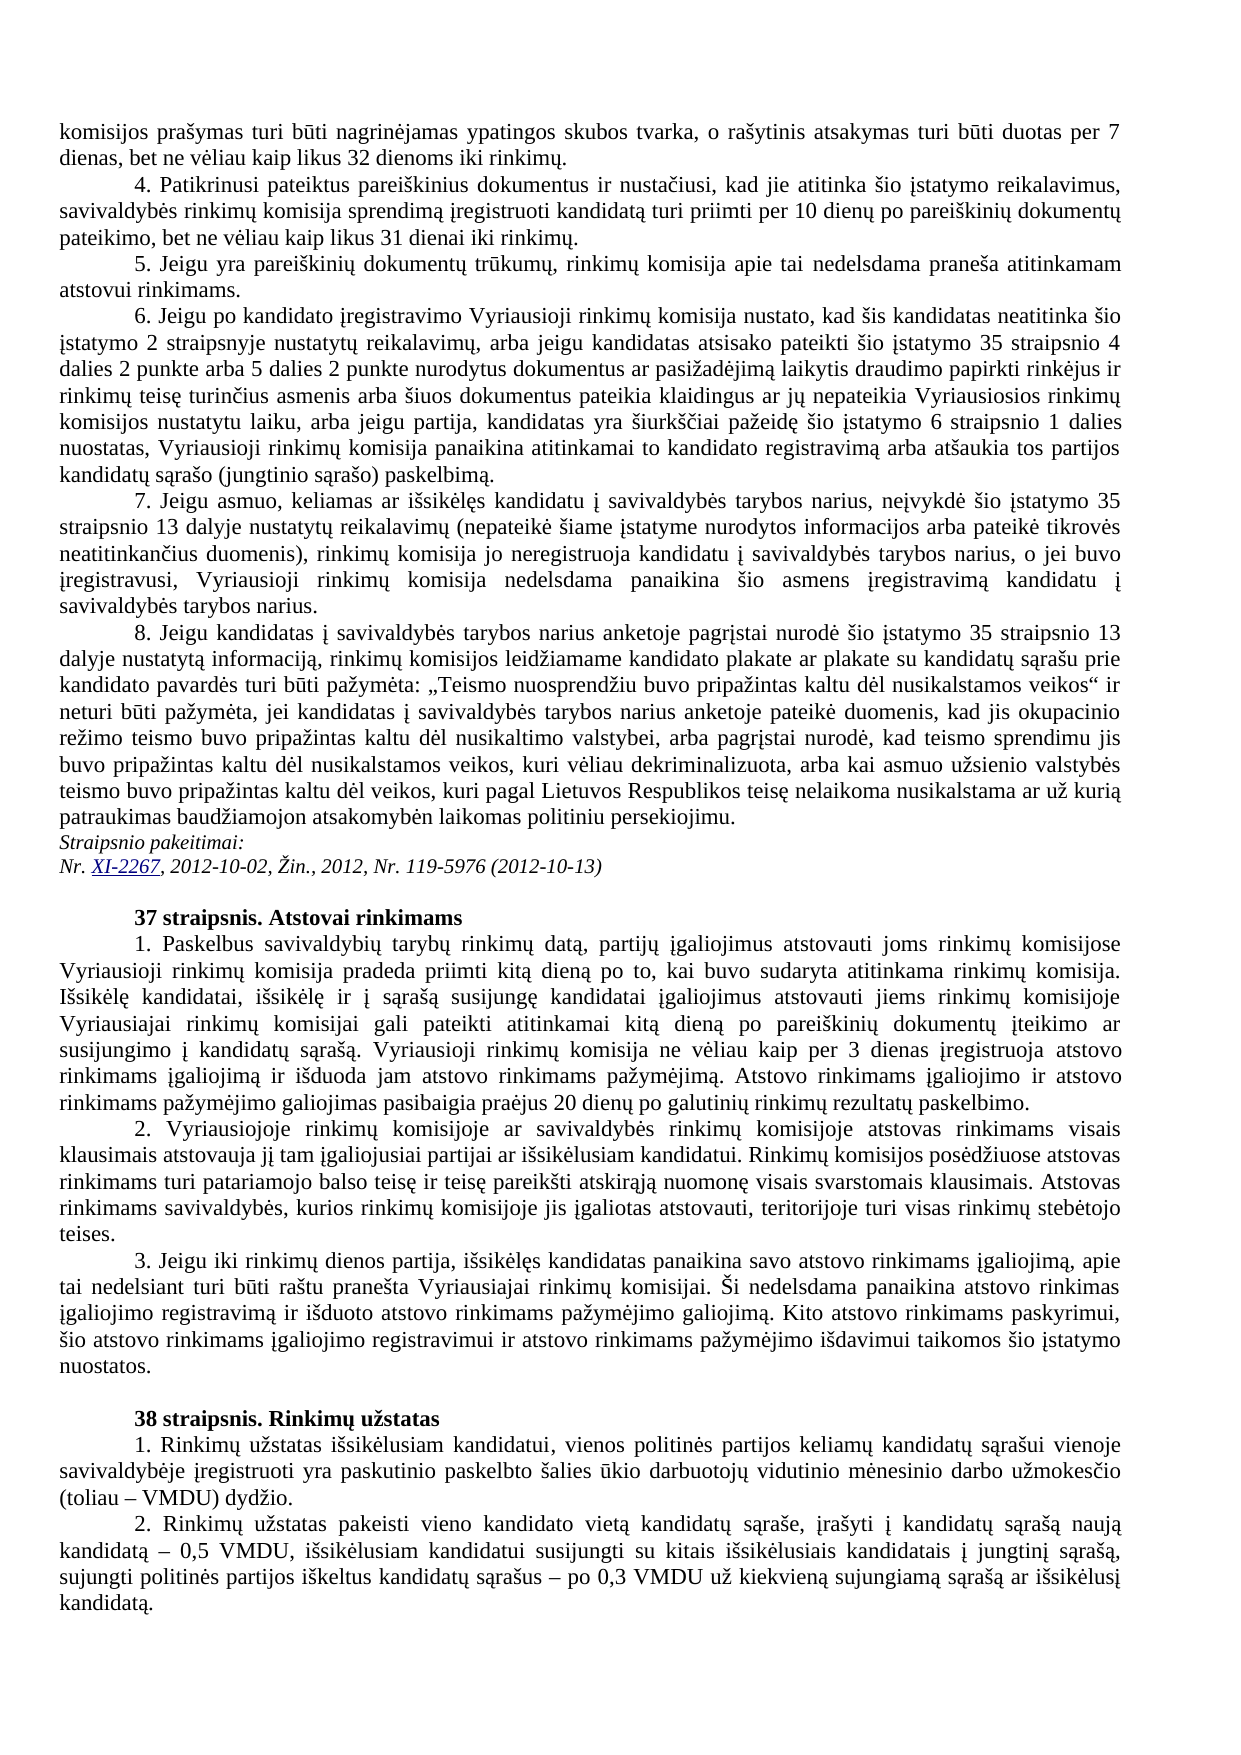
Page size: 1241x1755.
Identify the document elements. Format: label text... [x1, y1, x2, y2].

text 2. Rinkimų užstatas pakeisti vieno kandidato vietą kandidatų sąraše, įrašyti į kandidatų sąrašą naują kandidatą – 0,5 VMDU, išsikėlusiam kandidatui susijungti su kitais išsikėlusiais kandidatais į jungtinį sąrašą, sujungti politinės partijos iškeltus kandidatų sąrašus – po 0,3 VMDU už kiekvieną sujungiamą sąrašą ar išsikėlusį kandidatą. [59, 1510, 1122, 1616]
text Nr. XI-2267, 2012-10-02, Žin., 2012, Nr. 119-5976 (2012-10-13) [59, 854, 1122, 878]
text Straipsnio pakeitimai: [59, 830, 1122, 854]
text 37 straipsnis. Atstovai rinkimams [59, 904, 1122, 931]
text komisijos prašymas turi būti nagrinėjamas ypatingos skubos tvarka, o rašytinis atsakymas turi būti duotas per 7 dienas, bet ne vėliau kaip likus 32 dienoms iki rinkimų. [59, 118, 1122, 171]
text 38 straipsnis. Rinkimų užstatas [59, 1405, 1122, 1431]
text 6. Jeigu po kandidato įregistravimo Vyriausioji rinkimų komisija nustato, kad šis kandidatas neatitinka šio įstatymo 2 straipsnyje nustatytų reikalavimų, arba jeigu kandidatas atsisako pateikti šio įstatymo 35 straipsnio 4 dalies 2 punkte arba 5 dalies 2 punkte nurodytus dokumentus ar pasižadėjimą laikytis draudimo papirkti rinkėjus ir rinkimų teisę turinčius asmenis arba šiuos dokumentus pateikia klaidingus ar jų nepateikia Vyriausiosios rinkimų komisijos nustatytu laiku, arba jeigu partija, kandidatas yra šiurkščiai pažeidę šio įstatymo 6 straipsnio 1 dalies nuostatas, Vyriausioji rinkimų komisija panaikina atitinkamai to kandidato registravimą arba atšaukia tos partijos kandidatų sąrašo (jungtinio sąrašo) paskelbimą. [59, 303, 1122, 487]
text 1. Paskelbus savivaldybių tarybų rinkimų datą, partijų įgaliojimus atstovauti joms rinkimų komisijose Vyriausioji rinkimų komisija pradeda priimti kitą dieną po to, kai buvo sudaryta atitinkama rinkimų komisija. Išsikėlę kandidatai, išsikėlę ir į sąrašą susijungę kandidatai įgaliojimus atstovauti jiems rinkimų komisijoje Vyriausiajai rinkimų komisijai gali pateikti atitinkamai kitą dieną po pareiškinių dokumentų įteikimo ar susijungimo į kandidatų sąrašą. Vyriausioji rinkimų komisija ne vėliau kaip per 3 dienas įregistruoja atstovo rinkimams įgaliojimą ir išduoda jam atstovo rinkimams pažymėjimą. Atstovo rinkimams įgaliojimo ir atstovo rinkimams pažymėjimo galiojimas pasibaigia praėjus 20 dienų po galutinių rinkimų rezultatų paskelbimo. [59, 931, 1122, 1115]
text 4. Patikrinusi pateiktus pareiškinius dokumentus ir nustačiusi, kad jie atitinka šio įstatymo reikalavimus, savivaldybės rinkimų komisija sprendimą įregistruoti kandidatą turi priimti per 10 dienų po pareiškinių dokumentų pateikimo, bet ne vėliau kaip likus 31 dienai iki rinkimų. [59, 171, 1122, 250]
text 7. Jeigu asmuo, keliamas ar išsikėlęs kandidatu į savivaldybės tarybos narius, neįvykdė šio įstatymo 35 straipsnio 13 dalyje nustatytų reikalavimų (nepateikė šiame įstatyme nurodytos informacijos arba pateikė tikrovės neatitinkančius duomenis), rinkimų komisija jo neregistruoja kandidatu į savivaldybės tarybos narius, o jei buvo įregistravusi, Vyriausioji rinkimų komisija nedelsdama panaikina šio asmens įregistravimą kandidatu į savivaldybės tarybos narius. [59, 487, 1122, 619]
text 8. Jeigu kandidatas į savivaldybės tarybos narius anketoje pagrįstai nurodė šio įstatymo 35 straipsnio 13 dalyje nustatytą informaciją, rinkimų komisijos leidžiamame kandidato plakate ar plakate su kandidatų sąrašu prie kandidato pavardės turi būti pažymėta: „Teismo nuosprendžiu buvo pripažintas kaltu dėl nusikalstamos veikos“ ir neturi būti pažymėta, jei kandidatas į savivaldybės tarybos narius anketoje pateikė duomenis, kad jis okupacinio režimo teismo buvo pripažintas kaltu dėl nusikaltimo valstybei, arba pagrįstai nurodė, kad teismo sprendimu jis buvo pripažintas kaltu dėl nusikalstamos veikos, kuri vėliau dekriminalizuota, arba kai asmuo užsienio valstybės teismo buvo pripažintas kaltu dėl veikos, kuri pagal Lietuvos Respublikos teisę nelaikoma nusikalstama ar už kurią patraukimas baudžiamojon atsakomybėn laikomas politiniu persekiojimu. [59, 619, 1122, 830]
text 1. Rinkimų užstatas išsikėlusiam kandidatui, vienos politinės partijos keliamų kandidatų sąrašui vienoje savivaldybėje įregistruoti yra paskutinio paskelbto šalies ūkio darbuotojų vidutinio mėnesinio darbo užmokesčio (toliau – VMDU) dydžio. [59, 1431, 1122, 1510]
text 5. Jeigu yra pareiškinių dokumentų trūkumų, rinkimų komisija apie tai nedelsdama praneša atitinkamam atstovui rinkimams. [59, 250, 1122, 303]
text 3. Jeigu iki rinkimų dienos partija, išsikėlęs kandidatas panaikina savo atstovo rinkimams įgaliojimą, apie tai nedelsiant turi būti raštu pranešta Vyriausiajai rinkimų komisijai. Ši nedelsdama panaikina atstovo rinkimas įgaliojimo registravimą ir išduoto atstovo rinkimams pažymėjimo galiojimą. Kito atstovo rinkimams paskyrimui, šio atstovo rinkimams įgaliojimo registravimui ir atstovo rinkimams pažymėjimo išdavimui taikomos šio įstatymo nuostatos. [59, 1247, 1122, 1378]
text 2. Vyriausiojoje rinkimų komisijoje ar savivaldybės rinkimų komisijoje atstovas rinkimams visais klausimais atstovauja jį tam įgaliojusiai partijai ar išsikėlusiam kandidatui. Rinkimų komisijos posėdžiuose atstovas rinkimams turi patariamojo balso teisę ir teisę pareikšti atskirąją nuomonę visais svarstomais klausimais. Atstovas rinkimams savivaldybės, kurios rinkimų komisijoje jis įgaliotas atstovauti, teritorijoje turi visas rinkimų stebėtojo teises. [59, 1115, 1122, 1247]
